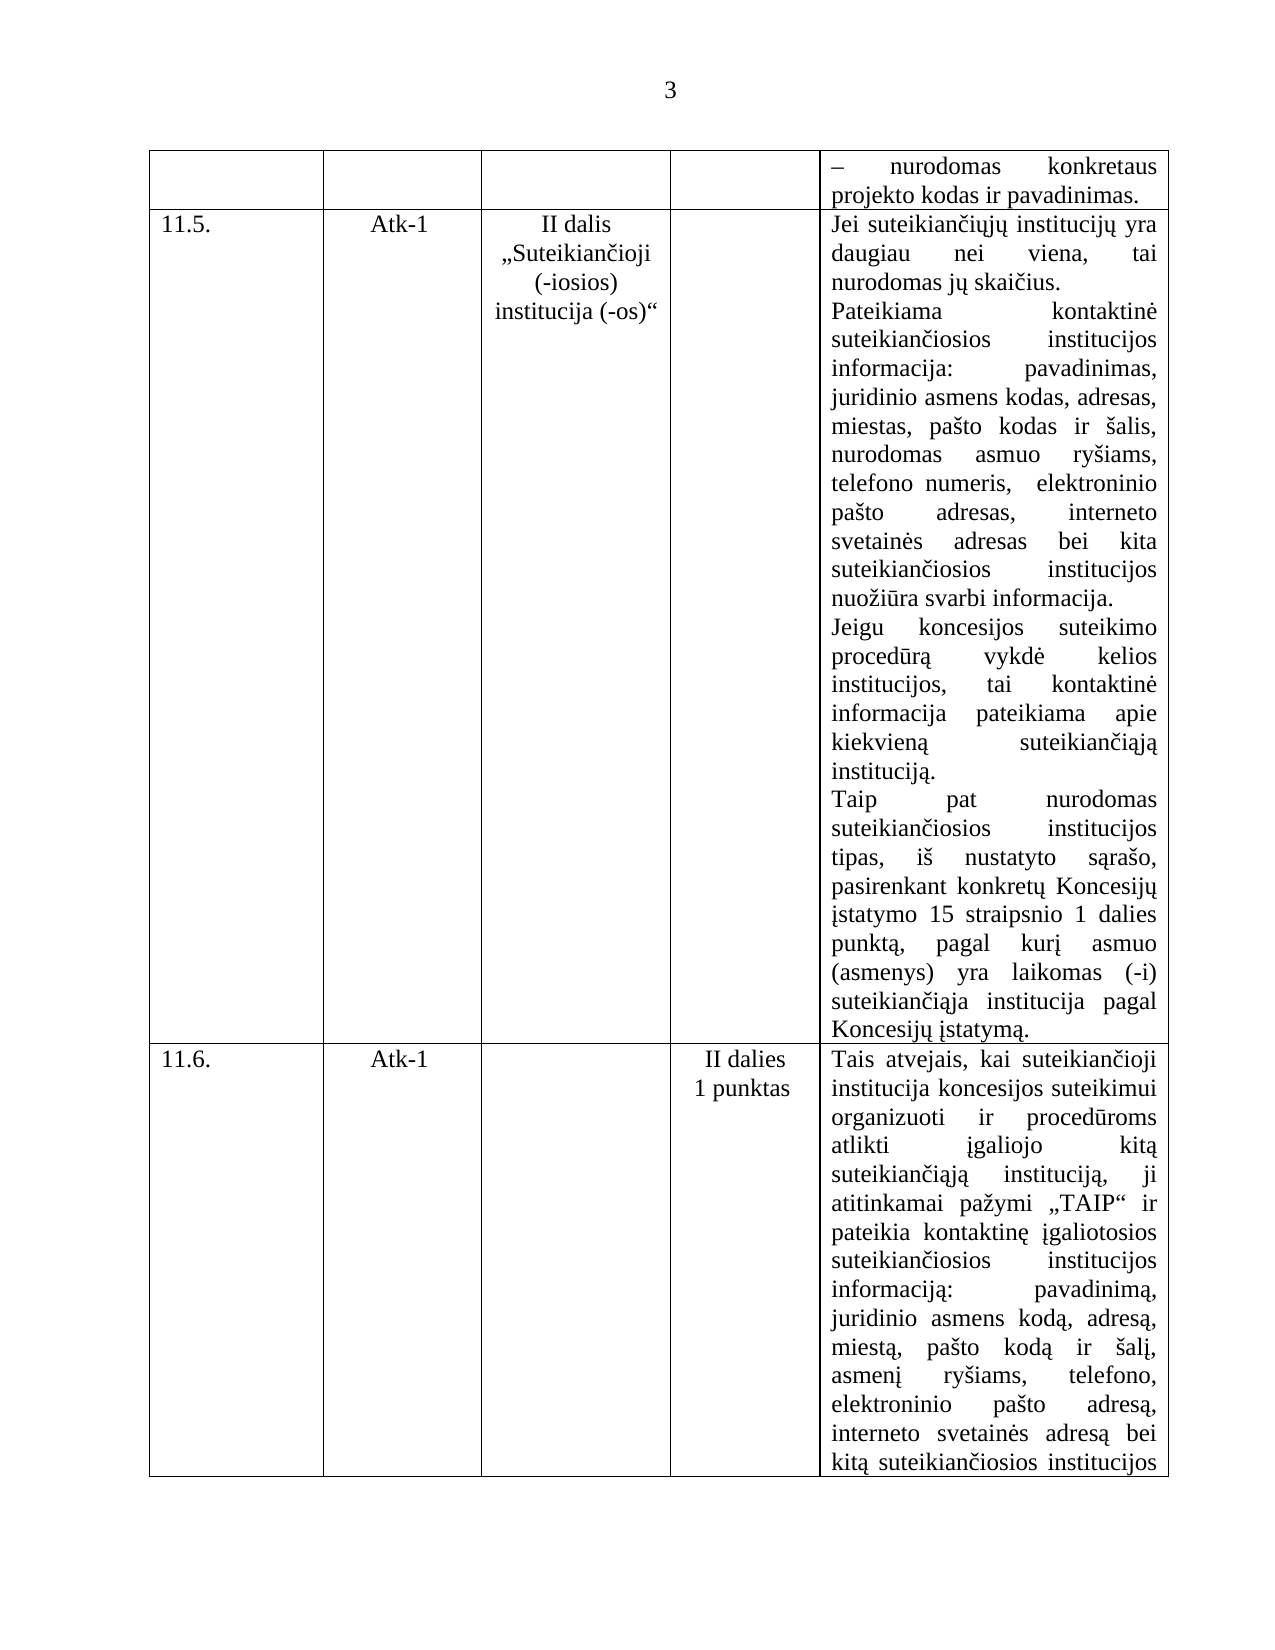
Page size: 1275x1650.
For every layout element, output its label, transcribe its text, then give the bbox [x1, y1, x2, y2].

table_cell [324, 151, 481, 208]
table_cell II dalies 1 punktas [671, 1044, 819, 1476]
table_cell Atk-1 [324, 1044, 481, 1476]
table_cell Jei suteikiančiųjų institucijų yra daugiau nei viena, tai nurodomas jų skaičius. Pateikiama kontaktinė suteikiančiosios institucijos informacija: pavadinimas, juridinio asmens kodas, adresas, miestas, pašto kodas ir šalis, nurodomas asmuo ryšiams, telefono numeris, elektroninio pašto adresas, interneto svetainės adresas bei kita suteikiančiosios institucijos nuožiūra svarbi informacija. Jeigu koncesijos suteikimo procedūrą vykdė kelios institucijos, tai kontaktinė informacija pateikiama apie kiekvieną suteikiančiąją instituciją. Taip pat nurodomas suteikiančiosios institucijos tipas, iš nustatyto sąrašo, pasirenkant konkretų Koncesijų įstatymo 15 straipsnio 1 dalies punktą, pagal kurį asmuo (asmenys) yra laikomas (-i) suteikiančiąja institucija pagal Koncesijų įstatymą. [821, 210, 1168, 1043]
table_cell 11.6. [150, 1044, 323, 1476]
table_cell [482, 151, 670, 208]
table_cell [671, 151, 819, 208]
table_cell Tais atvejais, kai suteikiančioji institucija koncesijos suteikimui organizuoti ir procedūroms atlikti įgaliojo kitą suteikiančiąją instituciją, ji atitinkamai pažymi „TAIP“ ir pateikia kontaktinę įgaliotosios suteikiančiosios institucijos informaciją: pavadinimą, juridinio asmens kodą, adresą, miestą, pašto kodą ir šalį, asmenį ryšiams, telefono, elektroninio pašto adresą, interneto svetainės adresą bei kitą suteikiančiosios institucijos [821, 1044, 1168, 1476]
table_cell [150, 151, 323, 208]
table_cell Atk-1 [324, 210, 481, 1043]
table_cell – nurodomas konkretaus projekto kodas ir pavadinimas. [821, 151, 1168, 208]
table_cell 11.5. [150, 210, 323, 1043]
table_cell [671, 210, 819, 1043]
table_cell II dalis „Suteikiančioji (-iosios) institucija (-os)“ [482, 210, 670, 1043]
table_cell [482, 1044, 670, 1476]
